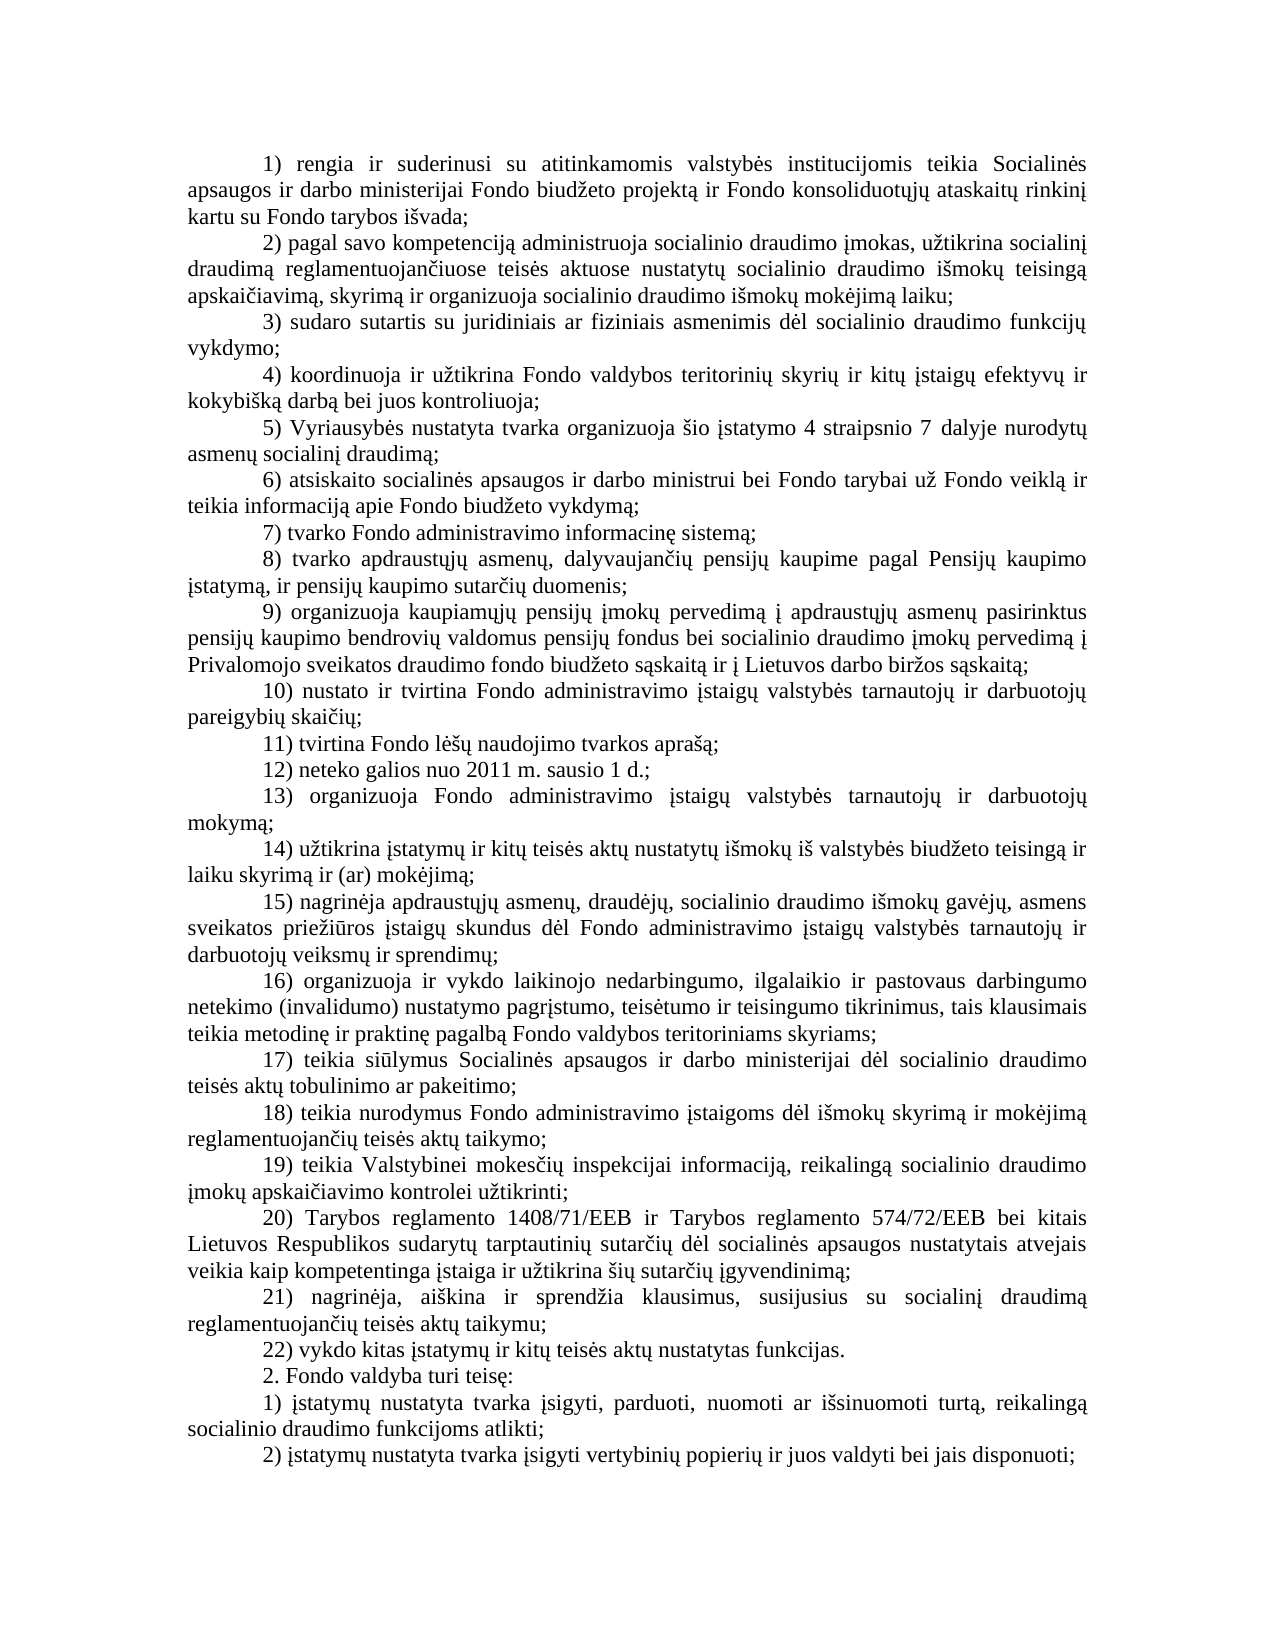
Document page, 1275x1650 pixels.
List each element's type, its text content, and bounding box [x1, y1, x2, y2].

text 22) vykdo kitas įstatymų ir kitų teisės aktų nustatytas funkcijas. [187, 1336, 1088, 1362]
text 21) nagrinėja, aiškina ir sprendžia klausimus, susijusius su socialinį draudimą reglamentuojančių teisės aktų taikymu; [187, 1283, 1088, 1336]
text 2) įstatymų nustatyta tvarka įsigyti vertybinių popierių ir juos valdyti bei jais disponuoti; [187, 1441, 1088, 1468]
text 2. Fondo valdyba turi teisę: [187, 1362, 1088, 1389]
text 6) atsiskaito socialinės apsaugos ir darbo ministrui bei Fondo tarybai už Fondo veiklą ir teikia informaciją apie Fondo biudžeto vykdymą; [187, 466, 1088, 519]
text 14) užtikrina įstatymų ir kitų teisės aktų nustatytų išmokų iš valstybės biudžeto teisingą ir laiku skyrimą ir (ar) mokėjimą; [187, 835, 1088, 888]
text 5) Vyriausybės nustatyta tvarka organizuoja šio įstatymo 4 straipsnio 7 dalyje nurodytų asmenų socialinį draudimą; [187, 413, 1087, 466]
text 8) tvarko apdraustųjų asmenų, dalyvaujančių pensijų kaupime pagal Pensijų kaupimo įstatymą, ir pensijų kaupimo sutarčių duomenis; [187, 545, 1088, 598]
text 18) teikia nurodymus Fondo administravimo įstaigoms dėl išmokų skyrimą ir mokėjimą reglamentuojančių teisės aktų taikymo; [187, 1099, 1088, 1151]
text 12) neteko galios nuo 2011 m. sausio 1 d.; [187, 756, 1087, 782]
text 9) organizuoja kaupiamųjų pensijų įmokų pervedimą į apdraustųjų asmenų pasirinktus pensijų kaupimo bendrovių valdomus pensijų fondus bei socialinio draudimo įmokų pervedimą į Privalomojo sveikatos draudimo fondo biudžeto sąskaitą ir į Lietuvos darbo biržos sąskaitą; [187, 598, 1088, 677]
text 1) rengia ir suderinusi su atitinkamomis valstybės institucijomis teikia Socialinės apsaugos ir darbo ministerijai Fondo biudžeto projektą ir Fondo konsoliduotųjų ataskaitų rinkinį kartu su Fondo tarybos išvada; [187, 150, 1088, 229]
text 11) tvirtina Fondo lėšų naudojimo tvarkos aprašą; [187, 730, 1087, 756]
text 1) įstatymų nustatyta tvarka įsigyti, parduoti, nuomoti ar išsinuomoti turtą, reikalingą socialinio draudimo funkcijoms atlikti; [187, 1389, 1088, 1441]
text 2) pagal savo kompetenciją administruoja socialinio draudimo įmokas, užtikrina socialinį draudimą reglamentuojančiuose teisės aktuose nustatytų socialinio draudimo išmokų teisingą apskaičiavimą, skyrimą ir organizuoja socialinio draudimo išmokų mokėjimą laiku; [187, 229, 1088, 308]
text 13) organizuoja Fondo administravimo įstaigų valstybės tarnautojų ir darbuotojų mokymą; [187, 782, 1088, 835]
text 16) organizuoja ir vykdo laikinojo nedarbingumo, ilgalaikio ir pastovaus darbingumo netekimo (invalidumo) nustatymo pagrįstumo, teisėtumo ir teisingumo tikrinimus, tais klausimais teikia metodinę ir praktinę pagalbą Fondo valdybos teritoriniams skyriams; [187, 967, 1088, 1046]
text 3) sudaro sutartis su juridiniais ar fiziniais asmenimis dėl socialinio draudimo funkcijų vykdymo; [187, 308, 1088, 361]
text 19) teikia Valstybinei mokesčių inspekcijai informaciją, reikalingą socialinio draudimo įmokų apskaičiavimo kontrolei užtikrinti; [187, 1151, 1088, 1204]
text 20) Tarybos reglamento 1408/71/EEB ir Tarybos reglamento 574/72/EEB bei kitais Lietuvos Respublikos sudarytų tarptautinių sutarčių dėl socialinės apsaugos nustatytais atvejais veikia kaip kompetentinga įstaiga ir užtikrina šių sutarčių įgyvendinimą; [187, 1204, 1088, 1283]
text 10) nustato ir tvirtina Fondo administravimo įstaigų valstybės tarnautojų ir darbuotojų pareigybių skaičių; [187, 677, 1088, 730]
text 4) koordinuoja ir užtikrina Fondo valdybos teritorinių skyrių ir kitų įstaigų efektyvų ir kokybišką darbą bei juos kontroliuoja; [187, 361, 1088, 413]
text 7) tvarko Fondo administravimo informacinę sistemą; [187, 519, 1088, 545]
text 17) teikia siūlymus Socialinės apsaugos ir darbo ministerijai dėl socialinio draudimo teisės aktų tobulinimo ar pakeitimo; [187, 1046, 1088, 1099]
text 15) nagrinėja apdraustųjų asmenų, draudėjų, socialinio draudimo išmokų gavėjų, asmens sveikatos priežiūros įstaigų skundus dėl Fondo administravimo įstaigų valstybės tarnautojų ir darbuotojų veiksmų ir sprendimų; [187, 888, 1088, 967]
